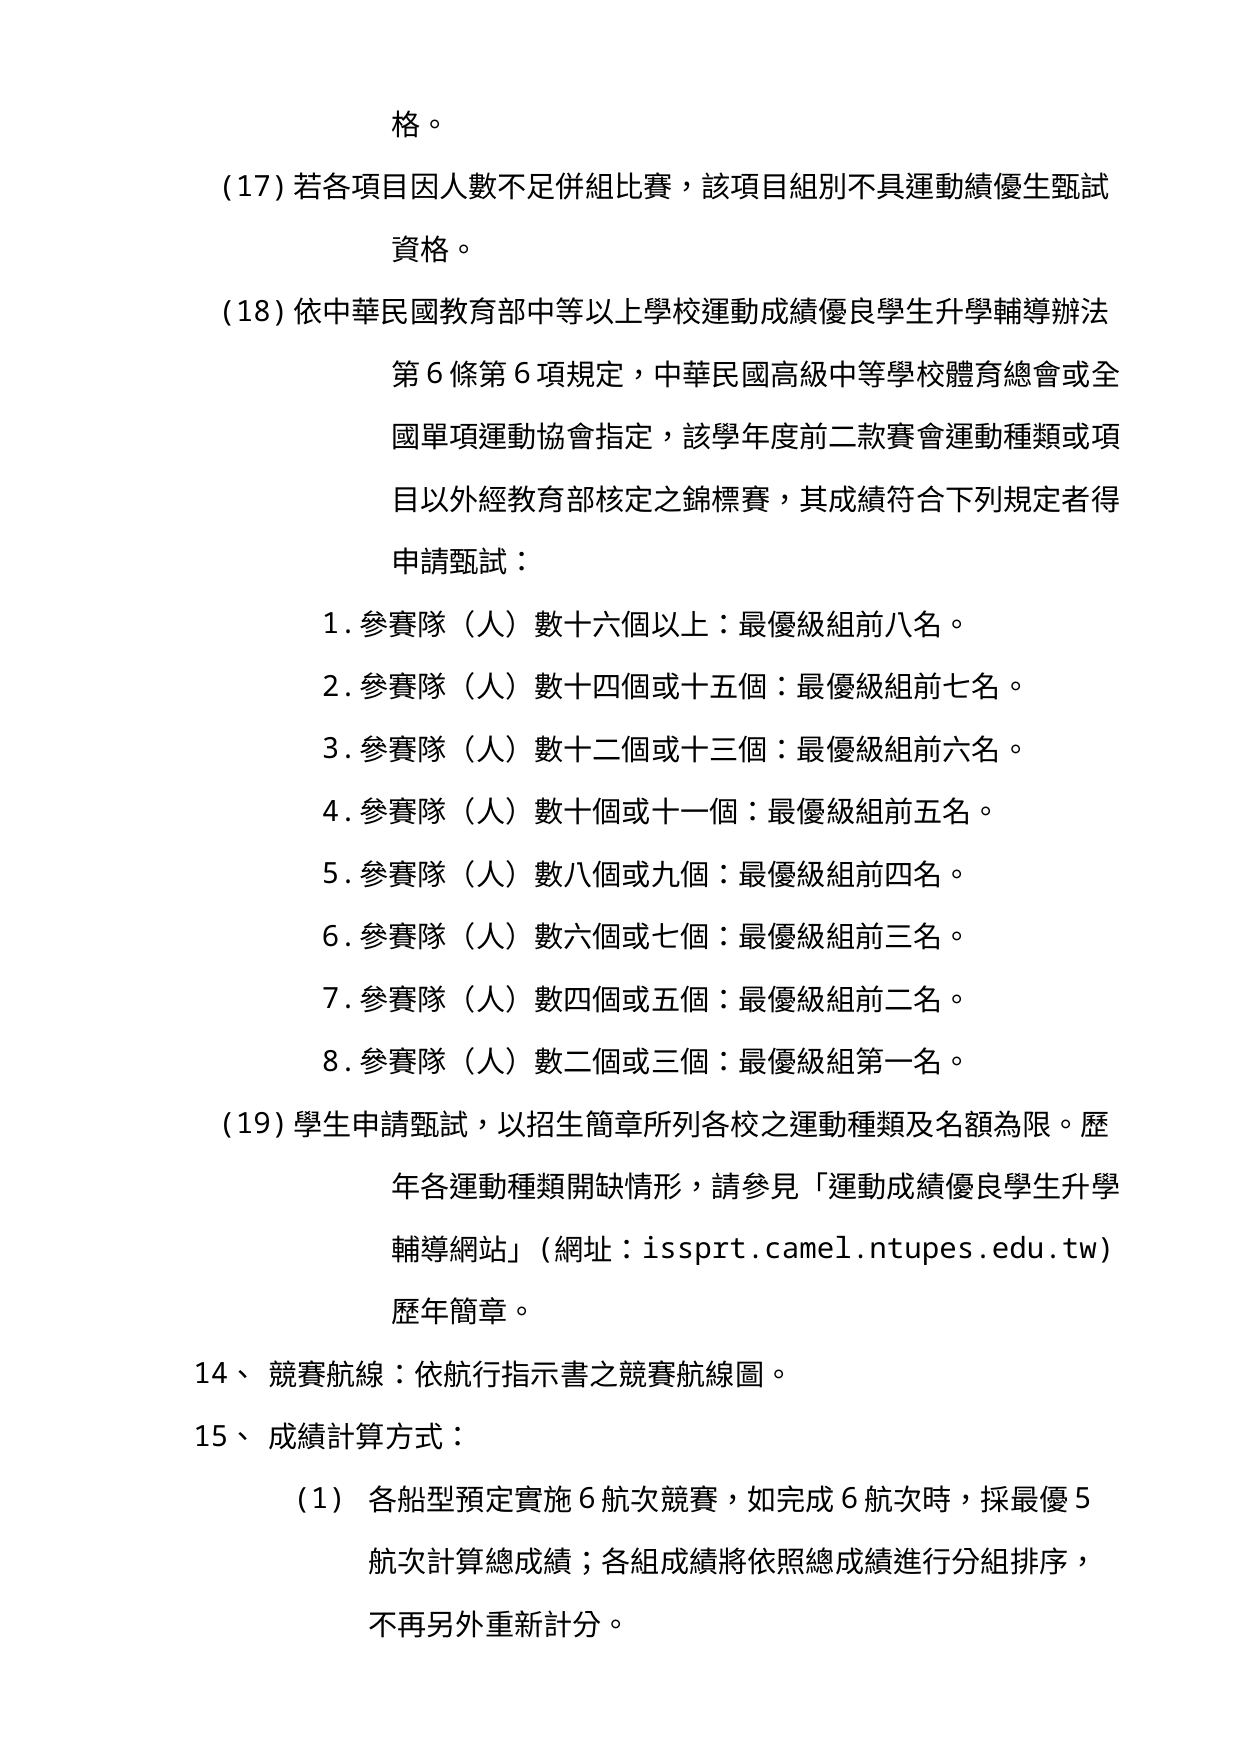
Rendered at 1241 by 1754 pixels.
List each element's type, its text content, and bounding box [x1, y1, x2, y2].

list 成績計算方式： [193, 1393, 1122, 1456]
list 各船型預定實施6航次競賽，如完成6航次時，採最優5航次計算總成績；各組成績將依照總成績進行分組排序，不再另外重新計分。 [293, 1456, 1122, 1643]
list 參賽隊（人）數八個或九個：最優級組前四名。 [322, 831, 1122, 893]
list 競賽航線：依航行指示書之競賽航線圖。 [193, 1331, 1122, 1393]
list 參賽隊（人）數六個或七個：最優級組前三名。 [322, 893, 1122, 956]
list 參賽隊（人）數四個或五個：最優級組前二名。 [322, 956, 1122, 1018]
list 本賽事除國中組、高中組外，其餘組別不具有運動績優生甄試資格。 [218, 81, 1122, 143]
list 參賽隊（人）數十二個或十三個：最優級組前六名。 [322, 706, 1122, 768]
list 參賽隊（人）數十六個以上：最優級組前八名。 [322, 581, 1122, 643]
list 參賽隊（人）數二個或三個：最優級組第一名。 [322, 1018, 1122, 1081]
list 若各項目因人數不足併組比賽，該項目組別不具運動績優生甄試資格。 [218, 143, 1122, 268]
list 參賽隊（人）數十四個或十五個：最優級組前七名。 [322, 643, 1122, 706]
list 參賽隊（人）數十個或十一個：最優級組前五名。 [322, 768, 1122, 831]
list 學生申請甄試，以招生簡章所列各校之運動種類及名額為限。歷年各運動種類開缺情形，請參見「運動成績優良學生升學輔導網站」(網址：issprt.camel.ntupes.edu.tw)歷年簡章。 [218, 1081, 1122, 1331]
list 依中華民國教育部中等以上學校運動成績優良學生升學輔導辦法第6條第6項規定，中華民國高級中等學校體育總會或全國單項運動協會指定，該學年度前二款賽會運動種類或項目以外經教育部核定之錦標賽，其成績符合下列規定者得申請甄試： [218, 268, 1122, 581]
